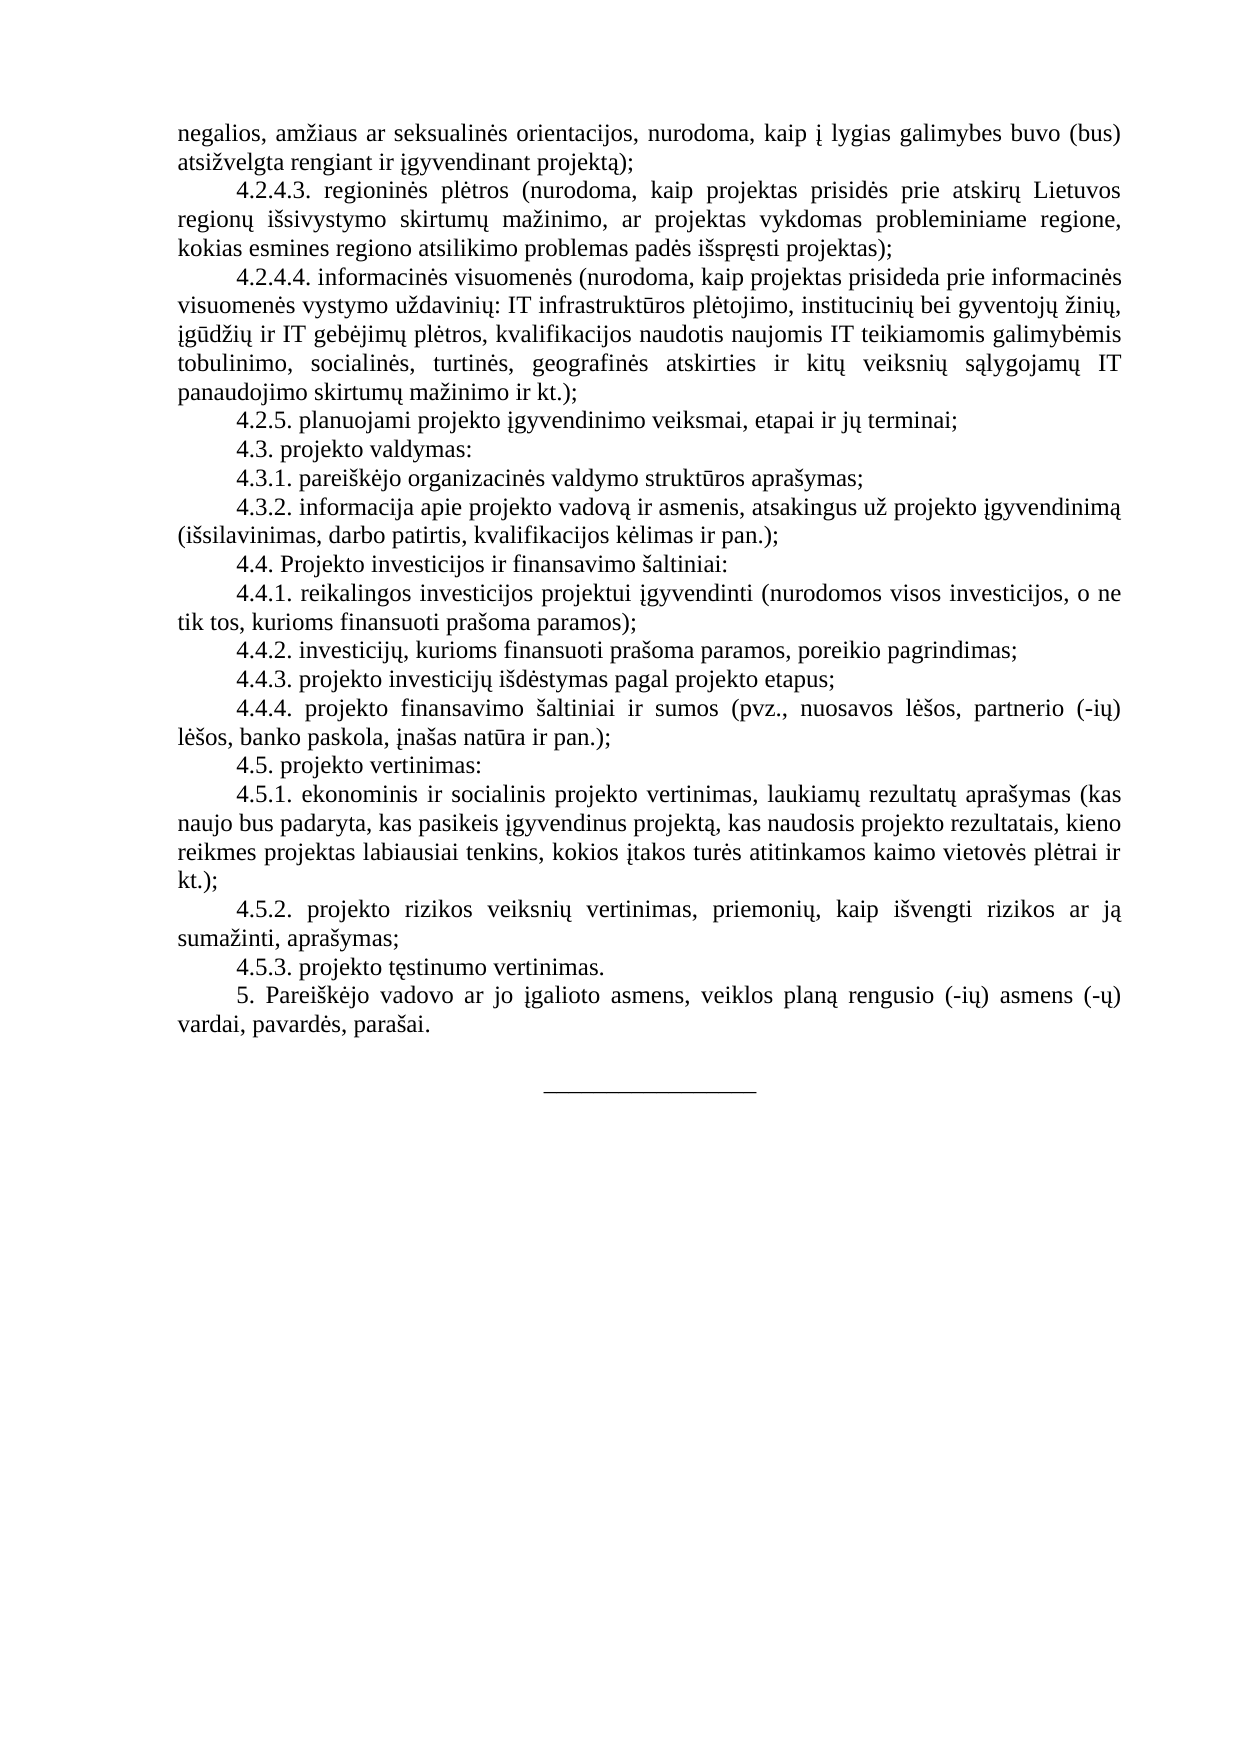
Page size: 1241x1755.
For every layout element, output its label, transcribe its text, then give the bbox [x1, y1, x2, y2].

text 4.2.4.3. regioninės plėtros (nurodoma, kaip projektas prisidės prie atskirų Lietuvos regionų išsivystymo skirtumų mažinimo, ar projektas vykdomas probleminiame regione, kokias esmines regiono atsilikimo problemas padės išspręsti projektas); [177, 176, 1122, 262]
text 4.5.2. projekto rizikos veiksnių vertinimas, priemonių, kaip išvengti rizikos ar ją sumažinti, aprašymas; [177, 894, 1122, 952]
text 4.2.5. planuojami projekto įgyvendinimo veiksmai, etapai ir jų terminai; [177, 406, 1122, 434]
text 4.5.1. ekonominis ir socialinis projekto vertinimas, laukiamų rezultatų aprašymas (kas naujo bus padaryta, kas pasikeis įgyvendinus projektą, kas naudosis projekto rezultatais, kieno reikmes projektas labiausiai tenkins, kokios įtakos turės atitinkamos kaimo vietovės plėtrai ir kt.); [177, 779, 1122, 894]
text 4.4.3. projekto investicijų išdėstymas pagal projekto etapus; [177, 664, 1122, 693]
text 4.4.1. reikalingos investicijos projektui įgyvendinti (nurodomos visos investicijos, o ne tik tos, kurioms finansuoti prašoma paramos); [177, 578, 1122, 636]
text 4.4.4. projekto finansavimo šaltiniai ir sumos (pvz., nuosavos lėšos, partnerio (-ių) lėšos, banko paskola, įnašas natūra ir pan.); [177, 693, 1122, 751]
text 4.3.2. informacija apie projekto vadovą ir asmenis, atsakingus už projekto įgyvendinimą (išsilavinimas, darbo patirtis, kvalifikacijos kėlimas ir pan.); [177, 492, 1122, 549]
text 4.3.1. pareiškėjo organizacinės valdymo struktūros aprašymas; [177, 463, 1122, 492]
text negalios, amžiaus ar seksualinės orientacijos, nurodoma, kaip į lygias galimybes buvo (bus) atsižvelgta rengiant ir įgyvendinant projektą); [177, 118, 1122, 176]
text 4.3. projekto valdymas: [177, 434, 1122, 463]
text 4.2.4.4. informacinės visuomenės (nurodoma, kaip projektas prisideda prie informacinės visuomenės vystymo uždavinių: IT infrastruktūros plėtojimo, institucinių bei gyventojų žinių, įgūdžių ir IT gebėjimų plėtros, kvalifikacijos naudotis naujomis IT teikiamomis galimybėmis tobulinimo, socialinės, turtinės, geografinės atskirties ir kitų veiksnių sąlygojamų IT panaudojimo skirtumų mažinimo ir kt.); [177, 262, 1122, 406]
text 4.5.3. projekto tęstinumo vertinimas. [177, 952, 1122, 981]
text 4.4.2. investicijų, kurioms finansuoti prašoma paramos, poreikio pagrindimas; [177, 636, 1122, 664]
text 5. Pareiškėjo vadovo ar jo įgalioto asmens, veiklos planą rengusio (-ių) asmens (-ų) vardai, pavardės, parašai. [177, 981, 1122, 1038]
text 4.4. Projekto investicijos ir finansavimo šaltiniai: [177, 549, 1122, 578]
text 4.5. projekto vertinimas: [177, 751, 1122, 779]
text _________________ [177, 1067, 1122, 1096]
